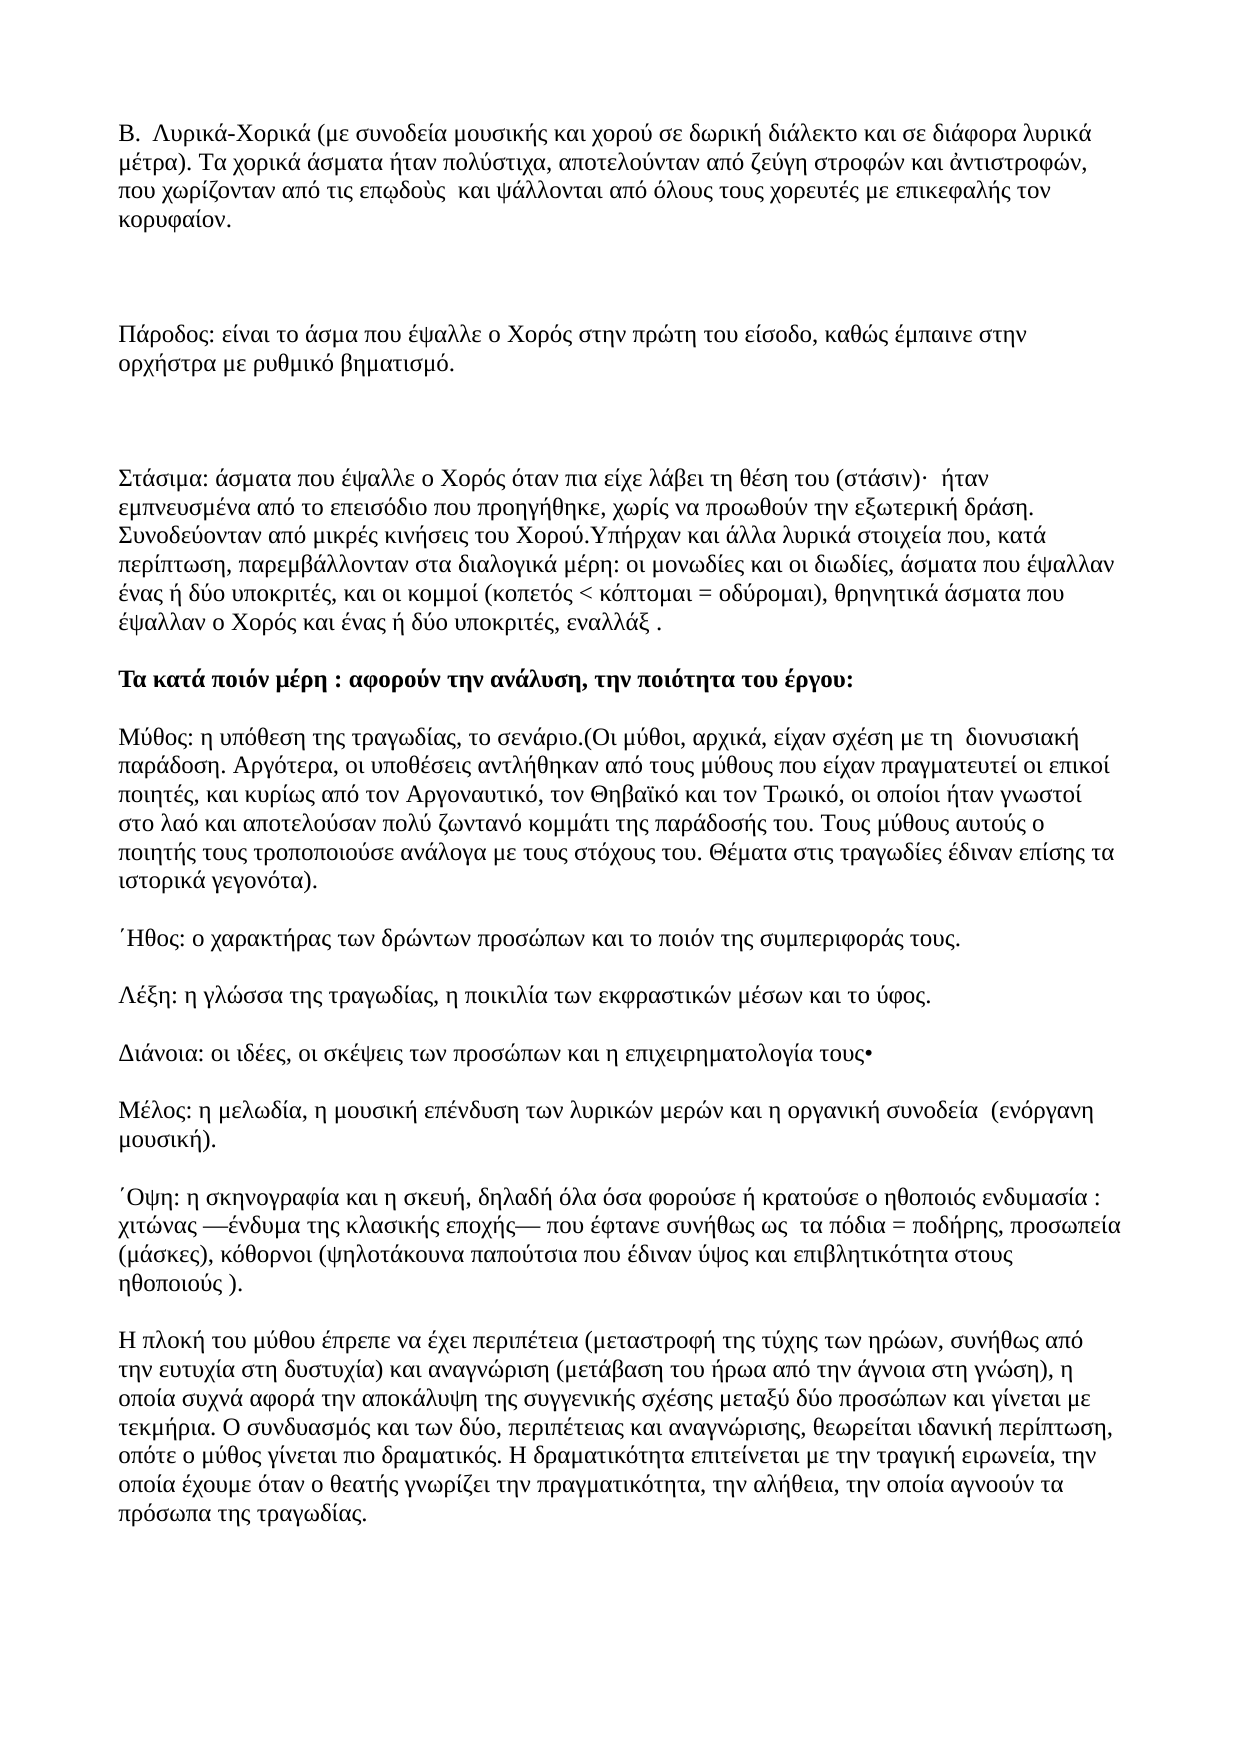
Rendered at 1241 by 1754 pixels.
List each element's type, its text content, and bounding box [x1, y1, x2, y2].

text Τα κατά ποιόν μέρη : αφορούν την ανάλυση, την ποιότητα του έργου: [118, 664, 1122, 693]
text Mέλος: η μελωδία, η μουσική επένδυση των λυρικών μερών και η οργανική συνοδεία (ενόργανη μουσική). [118, 1096, 1122, 1153]
text Διάνοια: οι ιδέες, οι σκέψεις των προσώπων και η επιχειρηματολογία τους• [118, 1038, 1122, 1067]
text ΄Οψη: η σκηνογραφία και η σκευή, δηλαδή όλα όσα φορούσε ή κρατούσε ο ηθοποιός ενδυμασία : χιτώνας —ένδυμα της κλασικής εποχής— που έφτανε συνήθως ως τα πόδια = ποδήρης, προσωπεία (μάσκες), κόθορνοι (ψηλοτάκουνα παπούτσια που έδιναν ύψος και επιβλητικότητα στους ηθοποιούς ). [118, 1182, 1122, 1297]
text Mύθος: η υπόθεση της τραγωδίας, το σενάριο.(Oι μύθοι, αρχικά, είχαν σχέση με τη διονυσιακή παράδοση. Aργότερα, οι υποθέσεις αντλήθηκαν από τους μύθους που είχαν πραγματευτεί οι επικοί ποιητές, και κυρίως από τον Aργοναυτικό, τον Θηβαϊκό και τον Tρωικό, οι οποίοι ήταν γνωστοί στο λαό και αποτελούσαν πολύ ζωντανό κομμάτι της παράδοσής του. Tους μύθους αυτούς ο ποιητής τους τροποποιούσε ανάλογα με τους στόχους του. Θέματα στις τραγωδίες έδιναν επίσης τα ιστορικά γεγονότα). [118, 722, 1122, 894]
text Λέξη: η γλώσσα της τραγωδίας, η ποικιλία των εκφραστικών μέσων και το ύφος. [118, 981, 1122, 1009]
text Στάσιμα: άσματα που έψαλλε ο Xορός όταν πια είχε λάβει τη θέση του (στάσιν)· ήταν εμπνευσμένα από το επεισόδιο που προηγήθηκε, χωρίς να προωθούν την εξωτερική δράση. Συνοδεύονταν από μικρές κινήσεις του Xορού.Υπήρχαν και άλλα λυρικά στοιχεία που, κατά περίπτωση, παρεμβάλλονταν στα διαλογικά μέρη: οι μονωδίες και οι διωδίες, άσματα που έψαλλαν ένας ή δύο υποκριτές, και οι κομμοί (κοπετός < κόπτομαι = οδύρομαι), θρηνητικά άσματα που έψαλλαν ο Xορός και ένας ή δύο υποκριτές, εναλλάξ . [118, 463, 1122, 636]
text Β. Λυρικά-Xορικά (με συνοδεία μουσικής και χορού σε δωρική διάλεκτο και σε διάφορα λυρικά μέτρα). Tα χορικά άσματα ήταν πολύστιχα, αποτελούνταν από ζεύγη στροφών και ἀντιστροφών, που χωρίζονταν από τις επῳδοὺς και ψάλλονται από όλους τους χορευτές με επικεφαλής τον κορυφαίον. [118, 118, 1122, 233]
text H πλοκή του μύθου έπρεπε να έχει περιπέτεια (μεταστροφή της τύχης των ηρώων, συνήθως από την ευτυχία στη δυστυχία) και αναγνώριση (μετάβαση του ήρωα από την άγνοια στη γνώση), η οποία συχνά αφορά την αποκάλυψη της συγγενικής σχέσης μεταξύ δύο προσώπων και γίνεται με τεκμήρια. O συνδυασμός και των δύο, περιπέτειας και αναγνώρισης, θεωρείται ιδανική περίπτωση, οπότε ο μύθος γίνεται πιο δραματικός. H δραματικότητα επιτείνεται με την τραγική ειρωνεία, την οποία έχουμε όταν ο θεατής γνωρίζει την πραγματικότητα, την αλήθεια, την οποία αγνοούν τα πρόσωπα της τραγωδίας. [118, 1326, 1122, 1527]
text ΄Ηθος: ο χαρακτήρας των δρώντων προσώπων και το ποιόν της συμπεριφοράς τους. [118, 923, 1122, 952]
text Πάροδος: είναι το άσμα που έψαλλε ο Xορός στην πρώτη του είσοδο, καθώς έμπαινε στην ορχήστρα με ρυθμικό βηματισμό. [118, 319, 1122, 377]
